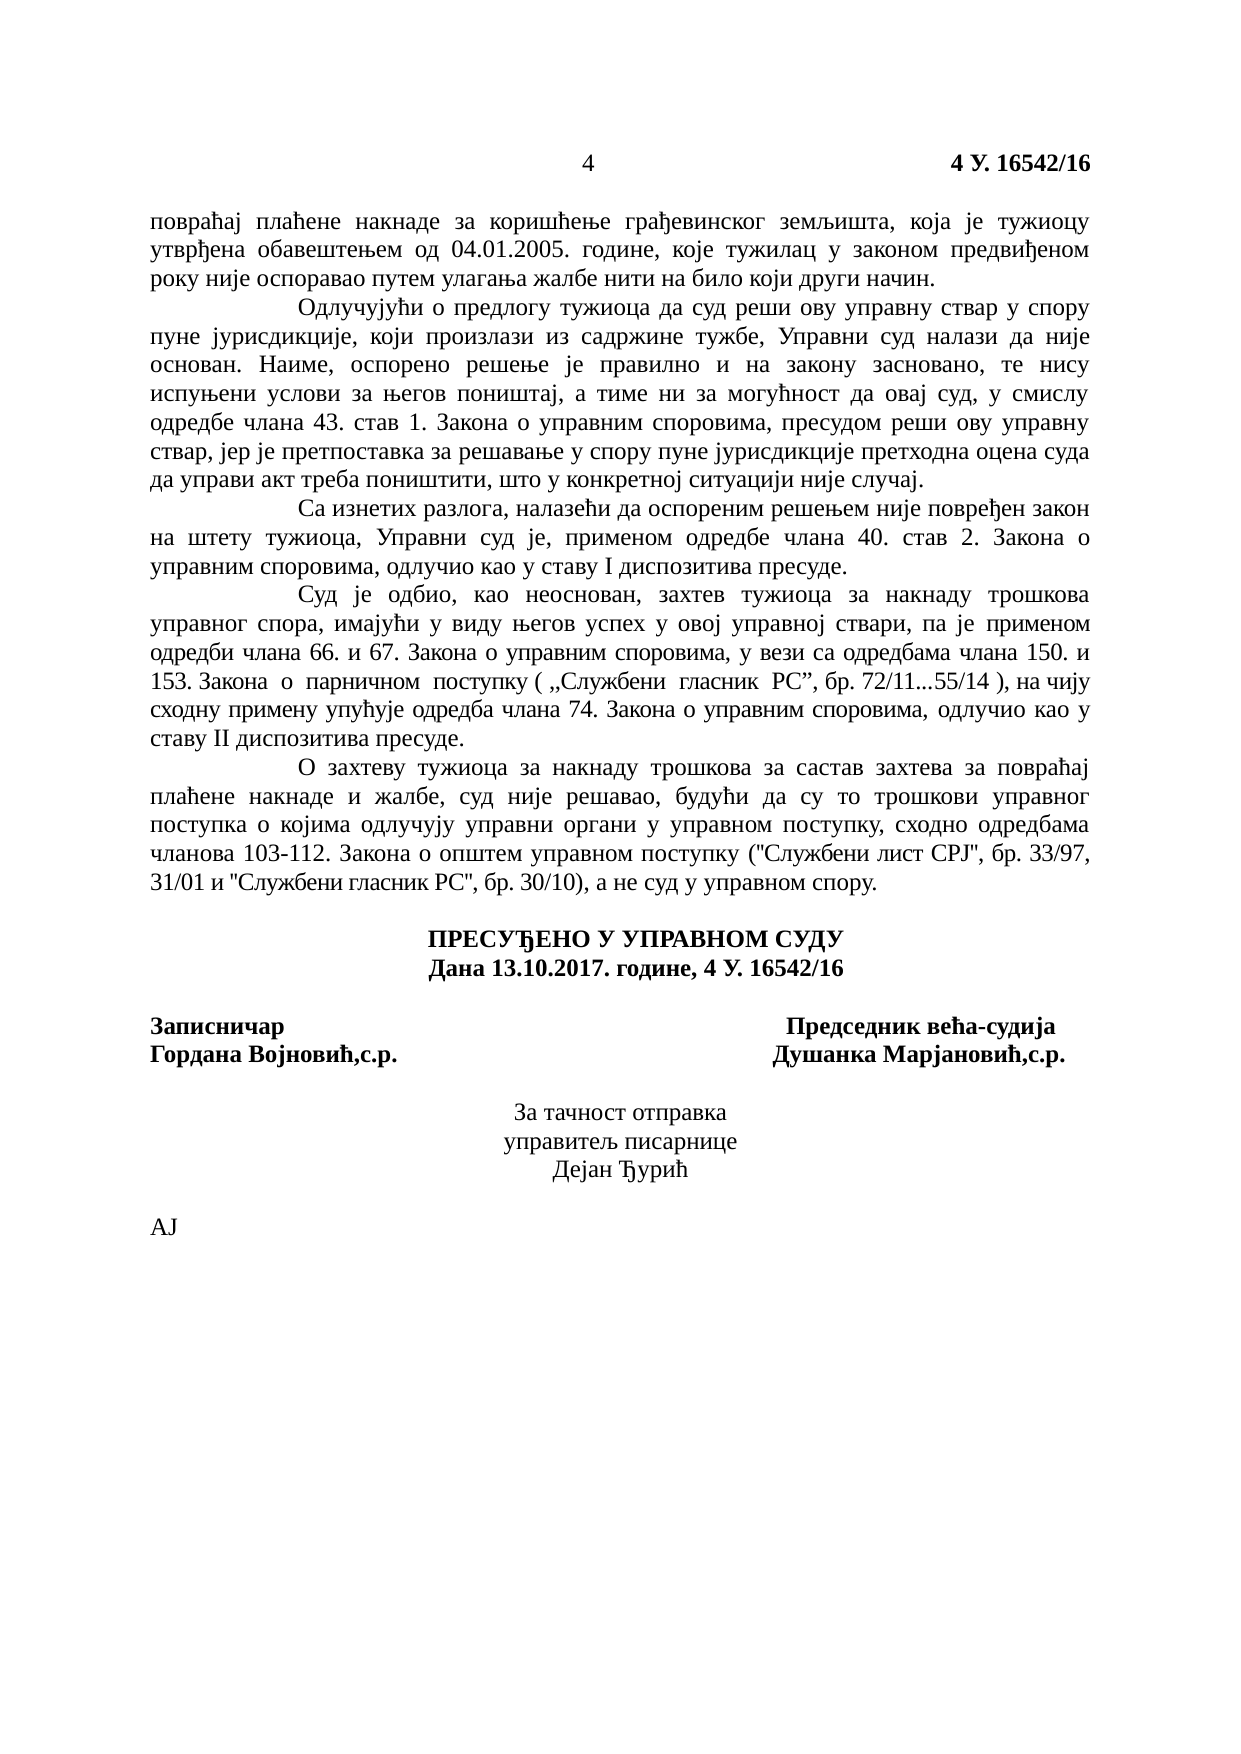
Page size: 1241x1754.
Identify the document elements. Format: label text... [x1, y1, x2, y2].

text Са изнетих разлога, налазећи да оспореним решењем није повређен закон на штету тужиоца, Управни суд је, применом одредбе члана 40. став 2. Закона о управним споровима, одлучио као у ставу I диспозитива пресуде. [150, 493, 1091, 579]
text Гордана Војновић,с.р. Душанка Марјановић,с.р. [150, 1039, 1091, 1068]
text Записничар Председник већа-судија [150, 1011, 1091, 1039]
text О захтеву тужиоца за накнаду трошкова за састав захтева за повраћај плаћене накнaде и жалбе, суд није решавао, будући да су то трошкови управног поступка о којима одлучују управни органи у управном поступку, сходно одредбама чланова 103-112. Закона о општем управном поступку (''Службени лист СРЈ'', бр. 33/97, 31/01 и ''Службени гласник РС'', бр. 30/10), а не суд у управном спору. [150, 752, 1091, 896]
text управитељ писарнице [150, 1126, 1091, 1154]
text Суд је одбио, као неоснован, захтев тужиоца за накнаду трошкова управног спора, имајући у виду његов успех у овој управној ствари, па је применом одредби члана 66. и 67. Закона о управним споровима, у вези са одредбама члана 150. и 153. Закона о парничном поступку ( ,,Службени гласник РС”, бр. 72/11...55/14 ), на чију сходну примену упућује одредба члана 74. Закона о управним споровима, одлучио као у ставу II диспозитива пресуде. [150, 579, 1091, 752]
text Дејан Ђурић [150, 1154, 1091, 1183]
text Одлучујући о предлогу тужиоца да суд реши ову управну ствар у спору пуне јурисдикције, који произлази из садржине тужбе, Управни суд налази да није основан. Наиме, оспорено решење је правилно и на закону засновано, те нису испуњени услови за његов поништај, а тиме ни за могућност да овај суд, у смислу одредбе члана 43. став 1. Закона о управним споровима, пресудом реши ову управну ствар, јер је претпоставка за решавање у спору пуне јурисдикције претходна оцена суда да управи акт треба поништити, што у конкретној ситуацији није случај. [150, 292, 1091, 493]
text ПРЕСУЂЕНО У УПРАВНОМ СУДУ [150, 924, 1091, 953]
text Дана 13.10.2017. године, 4 У. 16542/16 [150, 953, 1091, 982]
text За тачност отправка [150, 1097, 1091, 1126]
text повраћај плаћене накнаде за коришћење грађевинског земљишта, која је тужиоцу утврђена обавештењем од 04.01.2005. године, које тужилац у законом предвиђеном року није оспоравао путем улагања жалбе нити на било који други начин. [150, 206, 1091, 292]
text АЈ [150, 1212, 1091, 1241]
